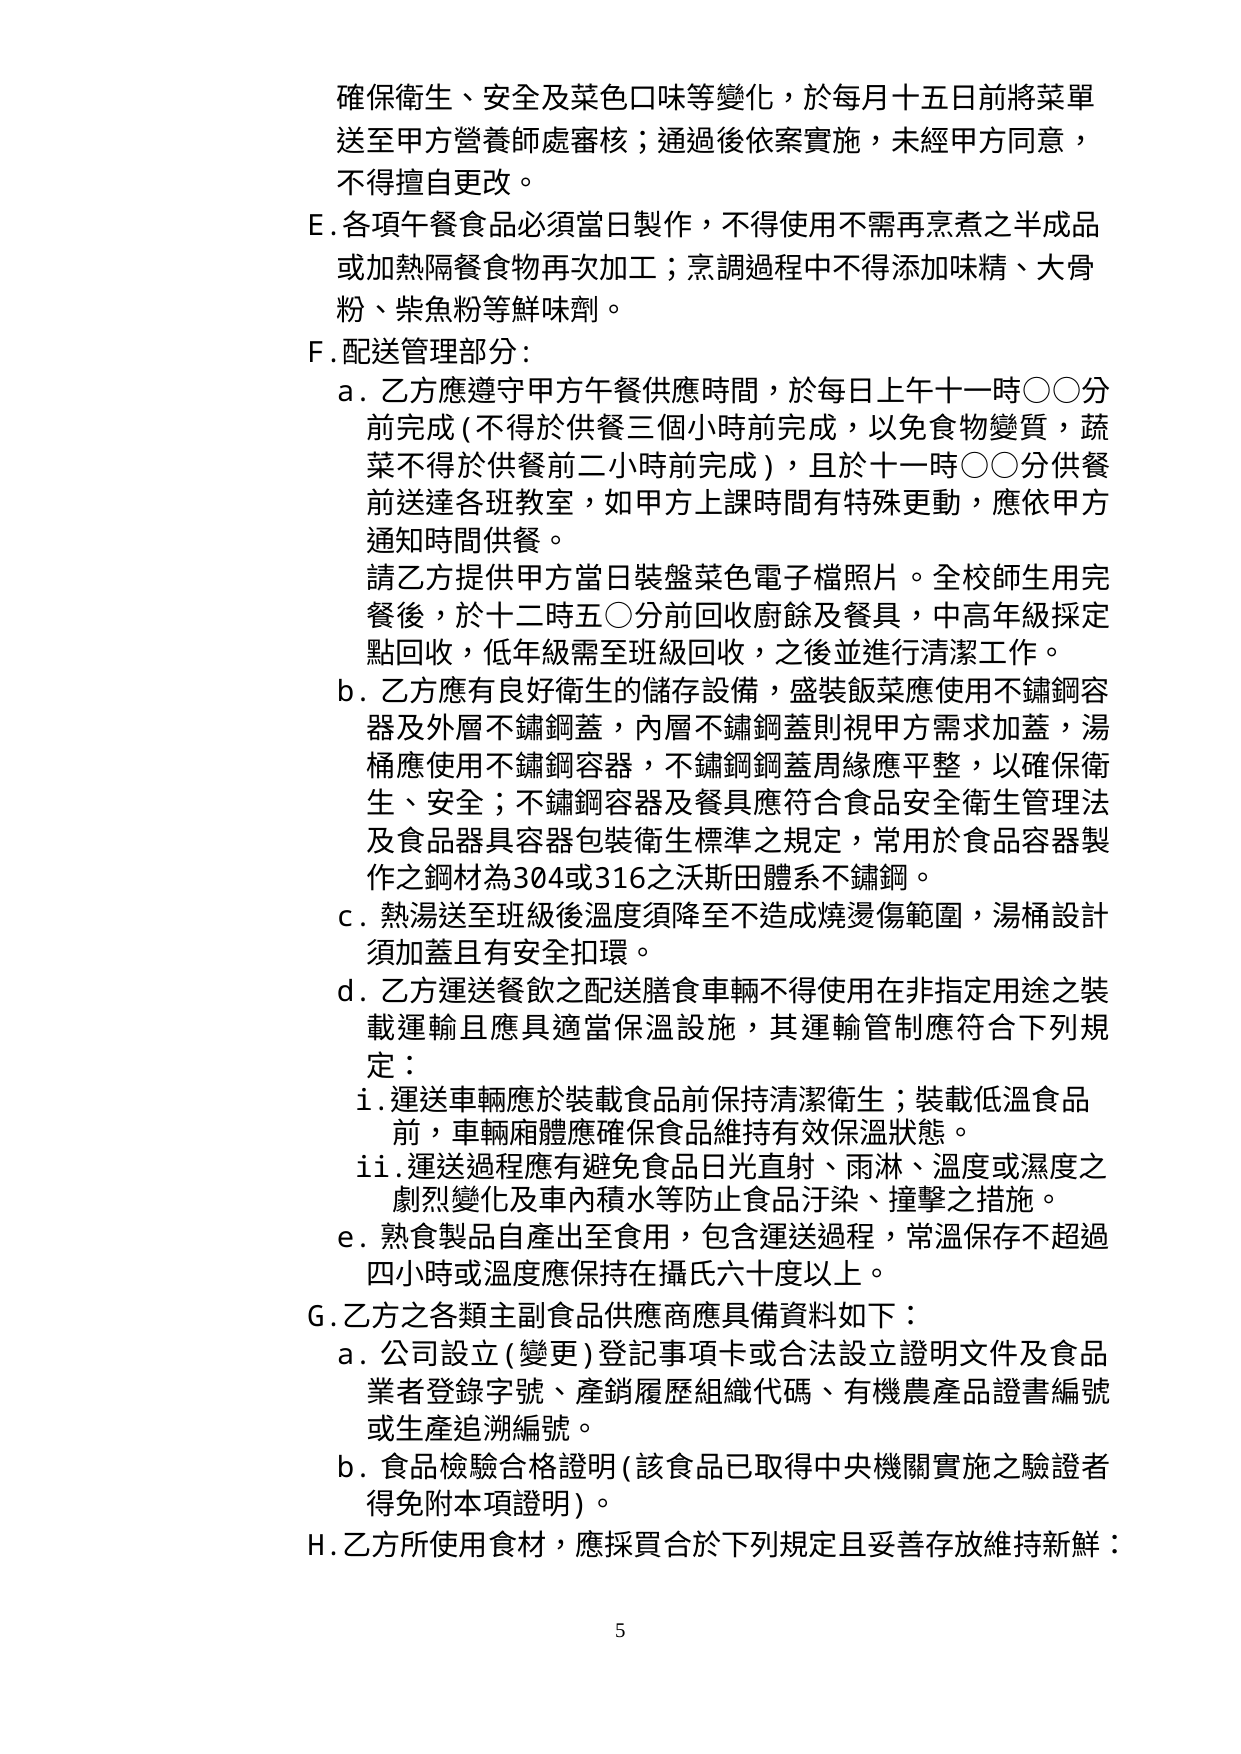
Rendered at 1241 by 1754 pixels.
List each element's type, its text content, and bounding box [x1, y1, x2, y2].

list 食品檢驗合格證明(該食品已取得中央機關實施之驗證者得免附本項證明)。 [337, 1447, 1110, 1522]
list 熱湯送至班級後溫度須降至不造成燒燙傷範圍，湯桶設計須加蓋且有安全扣環。 [337, 896, 1110, 971]
list 乙方運送餐飲之配送膳食車輛不得使用在非指定用途之裝載運輸且應具適當保溫設施，其運輸管制應符合下列規定： [337, 971, 1110, 1084]
list 乙方之各類主副食品供應商應具備資料如下： [307, 1292, 1110, 1334]
list 運送過程應有避免食品日光直射、雨淋、溫度或濕度之劇烈變化及車內積水等防止食品汙染、撞擊之措施。 [355, 1150, 1110, 1217]
list 熟食製品自產出至食用，包含運送過程，常溫保存不超過四小時或溫度應保持在攝氏六十度以上。 [337, 1217, 1110, 1292]
list 乙方所使用食材，應採買合於下列規定且妥善存放維持新鮮： [307, 1522, 1110, 1564]
list 各項午餐食品必須當日製作，不得使用不需再烹煮之半成品或加熱隔餐食物再次加工；烹調過程中不得添加味精、大骨粉、柴魚粉等鮮味劑。 [307, 202, 1110, 329]
list 確保衛生、安全及菜色口味等變化，於每月十五日前將菜單送至甲方營養師處審核；通過後依案實施，未經甲方同意，不得擅自更改。 [307, 75, 1110, 202]
list 運送車輛應於裝載食品前保持清潔衛生；裝載低溫食品前，車輛廂體應確保食品維持有效保溫狀態。 [355, 1084, 1110, 1150]
list 配送管理部分: [307, 329, 1110, 371]
list 公司設立(變更)登記事項卡或合法設立證明文件及食品業者登錄字號、產銷履歷組織代碼、有機農產品證書編號或生產追溯編號。 [337, 1334, 1110, 1447]
list 乙方應遵守甲方午餐供應時間，於每日上午十一時○○分前完成(不得於供餐三個小時前完成，以免食物變質，蔬菜不得於供餐前二小時前完成)，且於十一時○○分供餐前送達各班教室，如甲方上課時間有特殊更動，應依甲方通知時間供餐。 [337, 371, 1110, 559]
text 請乙方提供甲方當日裝盤菜色電子檔照片。全校師生用完餐後，於十二時五○分前回收廚餘及餐具，中高年級採定點回收，低年級需至班級回收，之後並進行清潔工作。 [366, 559, 1110, 671]
list 乙方應有良好衛生的儲存設備，盛裝飯菜應使用不鏽鋼容器及外層不鏽鋼蓋，內層不鏽鋼蓋則視甲方需求加蓋，湯桶應使用不鏽鋼容器，不鏽鋼鋼蓋周緣應平整，以確保衛生、安全；不鏽鋼容器及餐具應符合食品安全衛生管理法及食品器具容器包裝衛生標準之規定，常用於食品容器製作之鋼材為304或316之沃斯田體系不鏽鋼。 [337, 671, 1110, 896]
